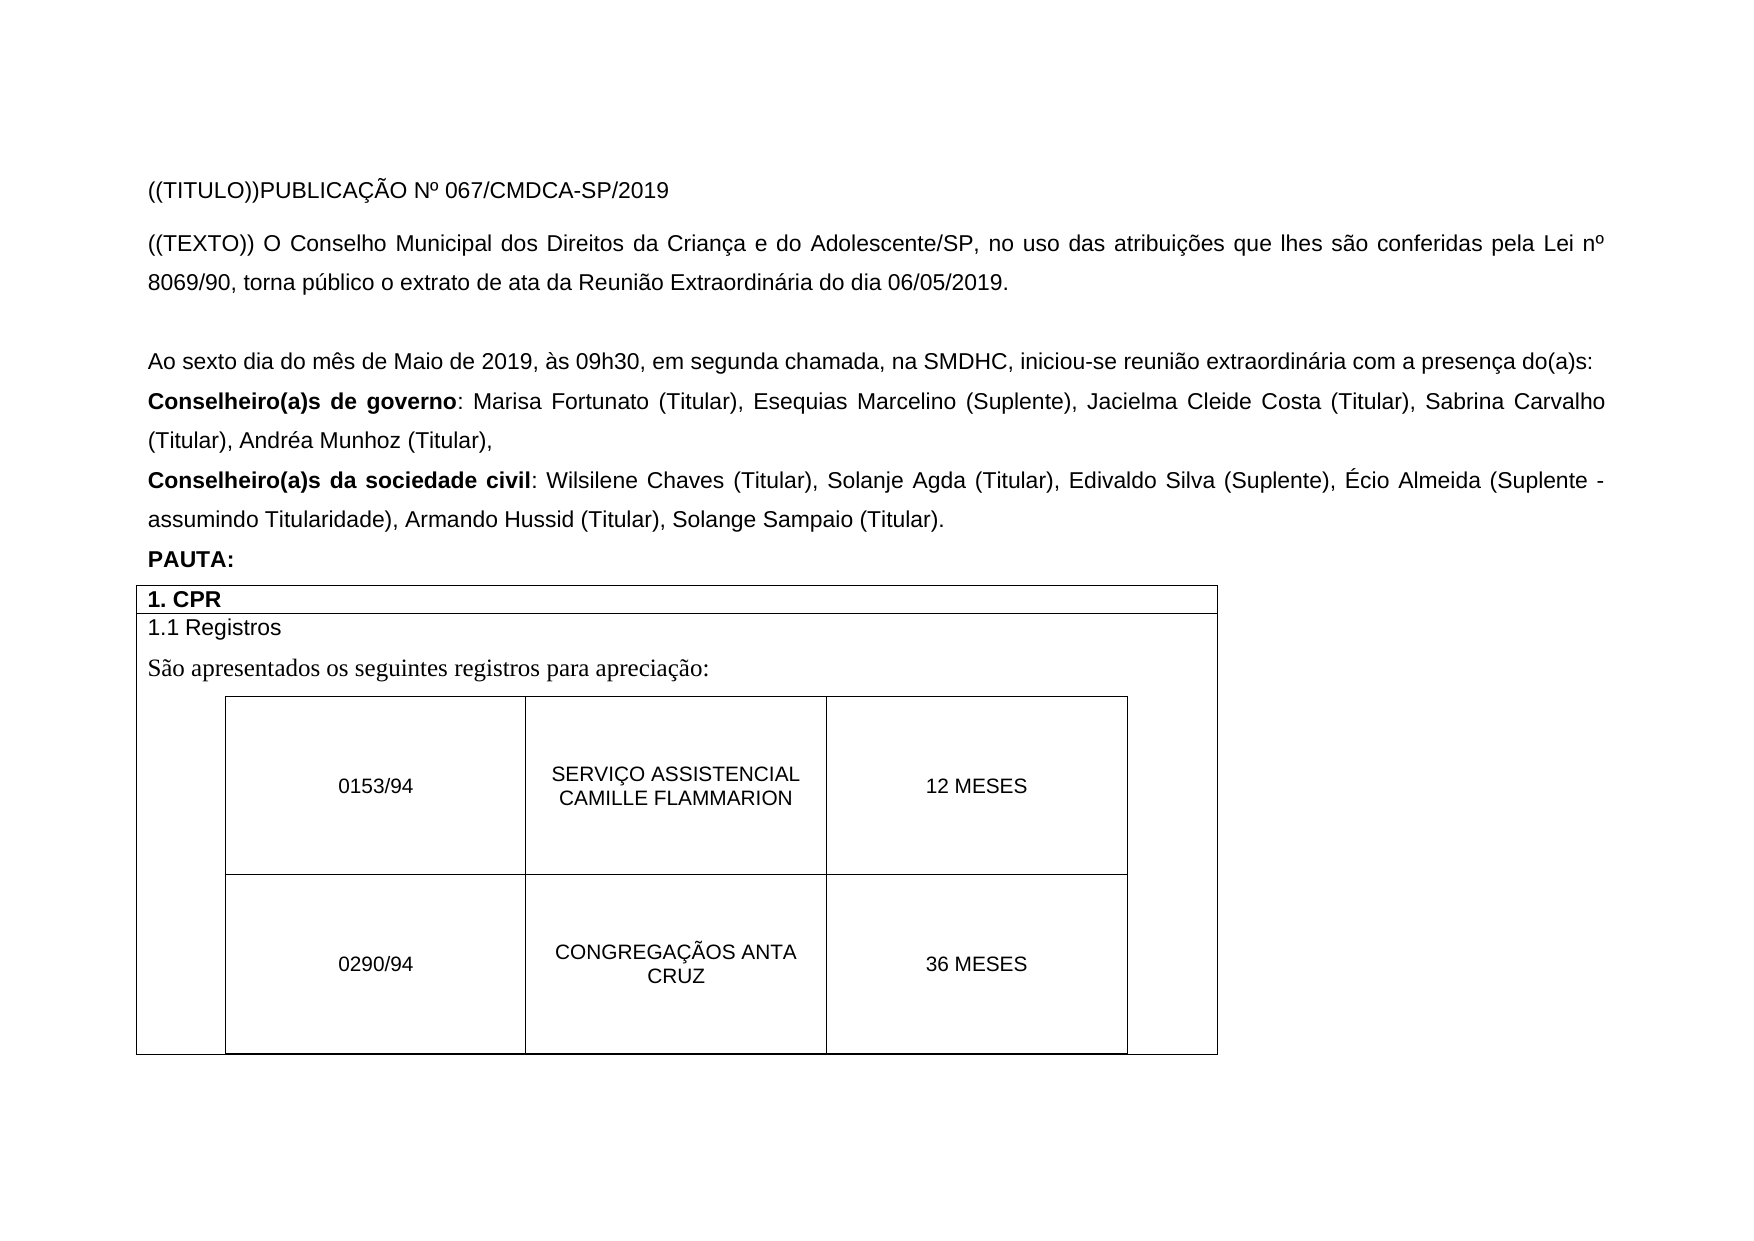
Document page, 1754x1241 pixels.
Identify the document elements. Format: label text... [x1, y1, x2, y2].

table_header SERVIÇO ASSISTENCIAL CAMILLE FLAMMARION [526, 697, 826, 874]
text Ao sexto dia do mês de Maio de 2019, às 09h30, em segunda chamada, na SMDHC, iniciou-se reunião extraordinária com a presença do(a)s: [148, 348, 1606, 375]
table_cell 36 MESES [827, 875, 1127, 1052]
table_header 12 MESES [827, 697, 1127, 874]
text Conselheiro(a)s da sociedade civil: Wilsilene Chaves (Titular), Solanje Agda (Titular), Edivaldo Silva (Suplente), Écio Almeida (Suplente - assumindo Titularidade), Armando Hussid (Titular), Solange Sampaio (Titular). [148, 467, 1606, 533]
table_cell 0290/94 [226, 875, 525, 1052]
text ((TITULO))PUBLICAÇÃO Nº 067/CMDCA-SP/2019 [148, 177, 1606, 203]
table_cell Registros São apresentados os seguintes registros para apreciação: [137, 614, 1217, 1053]
text PAUTA: [148, 546, 1606, 572]
table_cell CONGREGAÇÃOS ANTA CRUZ [526, 875, 826, 1052]
text Conselheiro(a)s de governo: Marisa Fortunato (Titular), Esequias Marcelino (Suplente), Jacielma Cleide Costa (Titular), Sabrina Carvalho (Titular), Andréa Munhoz (Titular), [148, 388, 1606, 454]
table_header 1. CPR [137, 586, 1217, 613]
text ((TEXTO)) O Conselho Municipal dos Direitos da Criança e do Adolescente/SP, no uso das atribuições que lhes são conferidas pela Lei nº 8069/90, torna público o extrato de ata da Reunião Extraordinária do dia 06/05/2019. [148, 230, 1606, 296]
table_header 0153/94 [226, 697, 525, 874]
